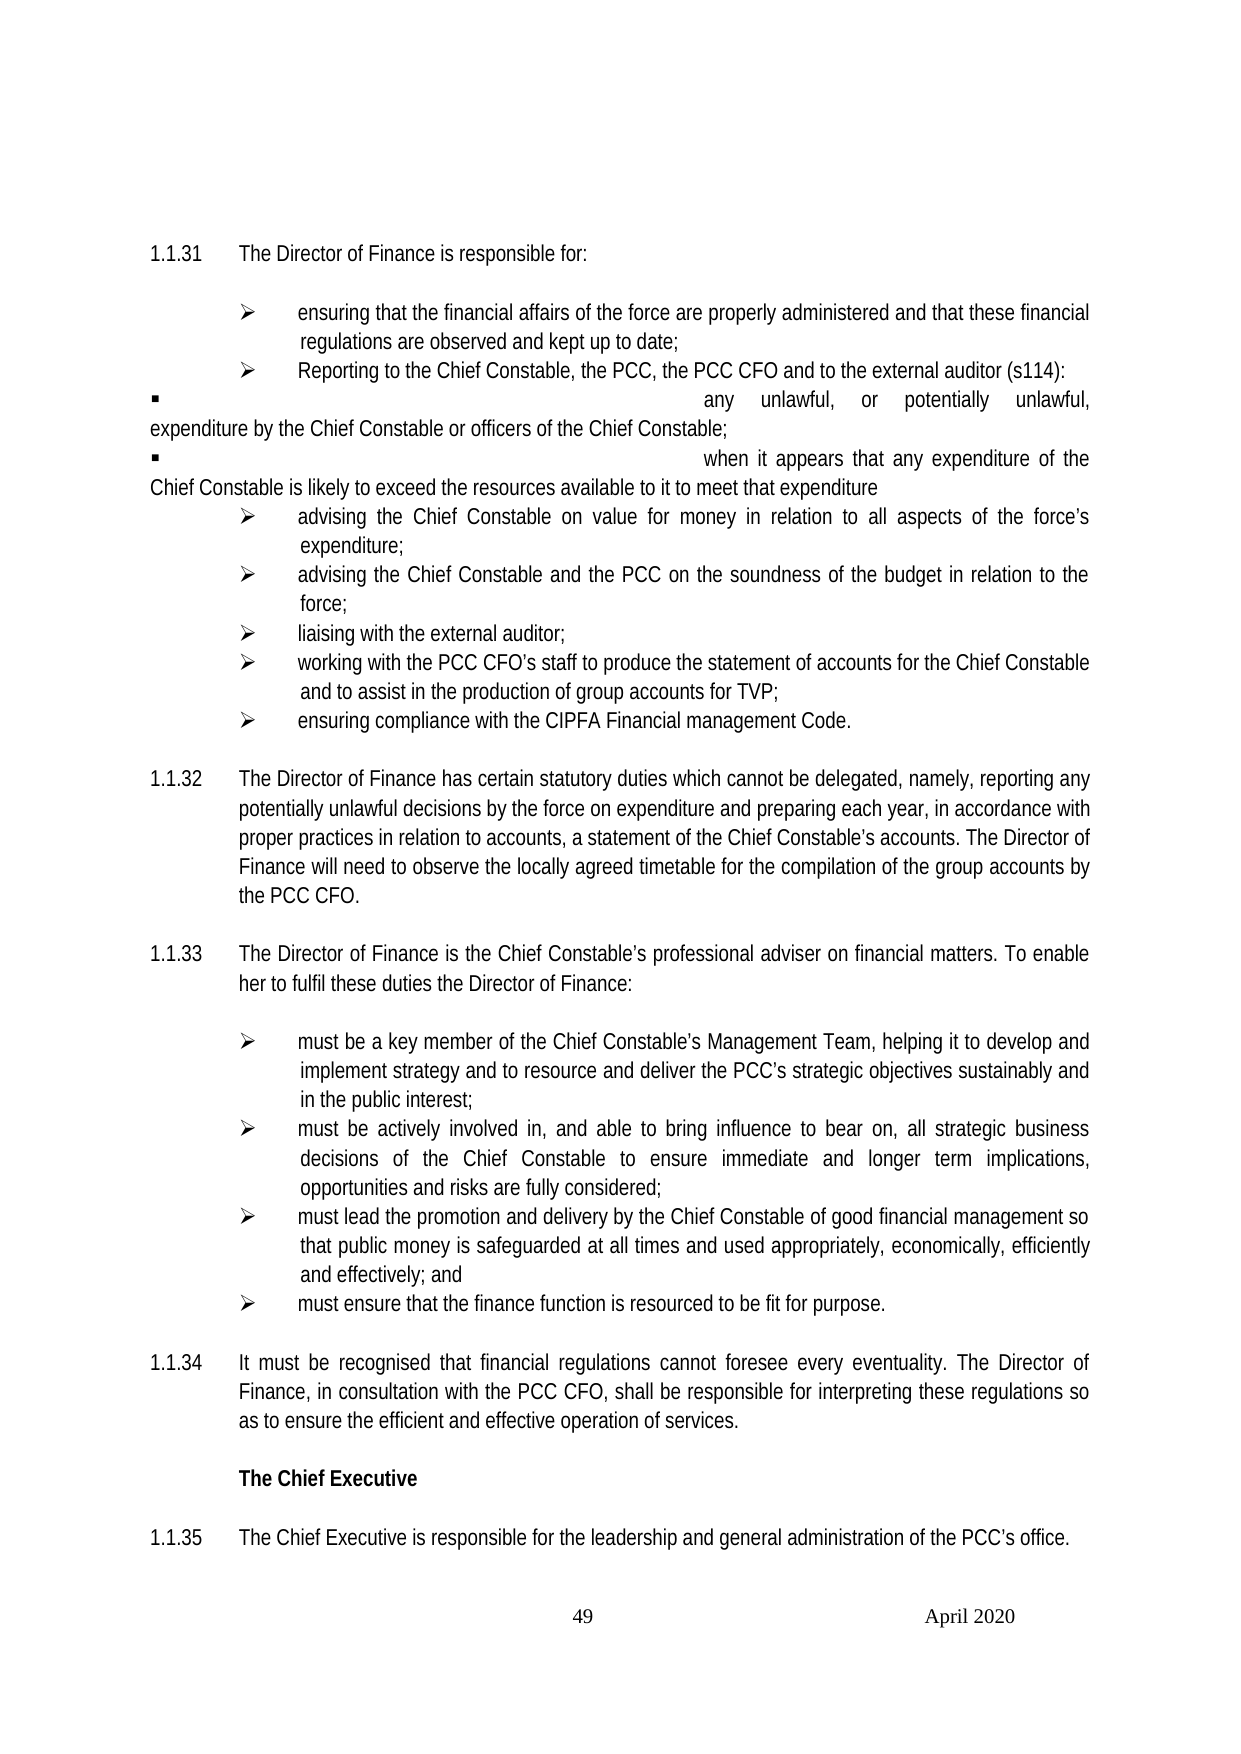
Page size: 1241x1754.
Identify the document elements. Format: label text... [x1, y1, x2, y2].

list any unlawful, or potentially unlawful, expenditure by the Chief Constable or officers of the Chief Constable; [150, 383, 1090, 442]
text The Chief Executive [150, 1462, 1090, 1492]
list ensuring that the financial affairs of the force are properly administered and that these financial regulations are observed and kept up to date; [239, 296, 1090, 354]
list must lead the promotion and delivery by the Chief Constable of good financial management so that public money is safeguarded at all times and used appropriately, economically, efficiently and effectively; and [239, 1200, 1090, 1287]
list The Chief Executive is responsible for the leadership and general administration of the PCC’s office. [150, 1521, 1090, 1550]
list ensuring compliance with the CIPFA Financial management Code. [239, 704, 1090, 733]
list must be a key member of the Chief Constable’s Management Team, helping it to develop and implement strategy and to resource and deliver the PCC’s strategic objectives sustainably and in the public interest; [239, 1025, 1090, 1112]
list The Director of Finance is responsible for: [150, 237, 1090, 267]
list It must be recognised that financial regulations cannot foresee every eventuality. The Director of Finance, in consultation with the PCC CFO, shall be responsible for interpreting these regulations so as to ensure the efficient and effective operation of services. [150, 1346, 1090, 1433]
list Reporting to the Chief Constable, the PCC, the PCC CFO and to the external auditor (s114): [239, 354, 1090, 383]
list must be actively involved in, and able to bring influence to bear on, all strategic business decisions of the Chief Constable to ensure immediate and longer term implications, opportunities and risks are fully considered; [239, 1112, 1090, 1200]
list The Director of Finance has certain statutory duties which cannot be delegated, namely, reporting any potentially unlawful decisions by the force on expenditure and preparing each year, in accordance with proper practices in relation to accounts, a statement of the Chief Constable’s accounts. The Director of Finance will need to observe the locally agreed timetable for the compilation of the group accounts by the PCC CFO. [150, 762, 1090, 908]
list advising the Chief Constable and the PCC on the soundness of the budget in relation to the force; [239, 558, 1090, 617]
list when it appears that any expenditure of the Chief Constable is likely to exceed the resources available to it to meet that expenditure [150, 442, 1090, 500]
list working with the PCC CFO’s staff to produce the statement of accounts for the Chief Constable and to assist in the production of group accounts for TVP; [239, 646, 1090, 704]
list advising the Chief Constable on value for money in relation to all aspects of the force’s expenditure; [239, 500, 1090, 558]
list liaising with the external auditor; [239, 617, 1090, 646]
list must ensure that the finance function is resourced to be fit for purpose. [239, 1287, 1090, 1317]
list The Director of Finance is the Chief Constable’s professional adviser on financial matters. To enable her to fulfil these duties the Director of Finance: [150, 937, 1090, 996]
